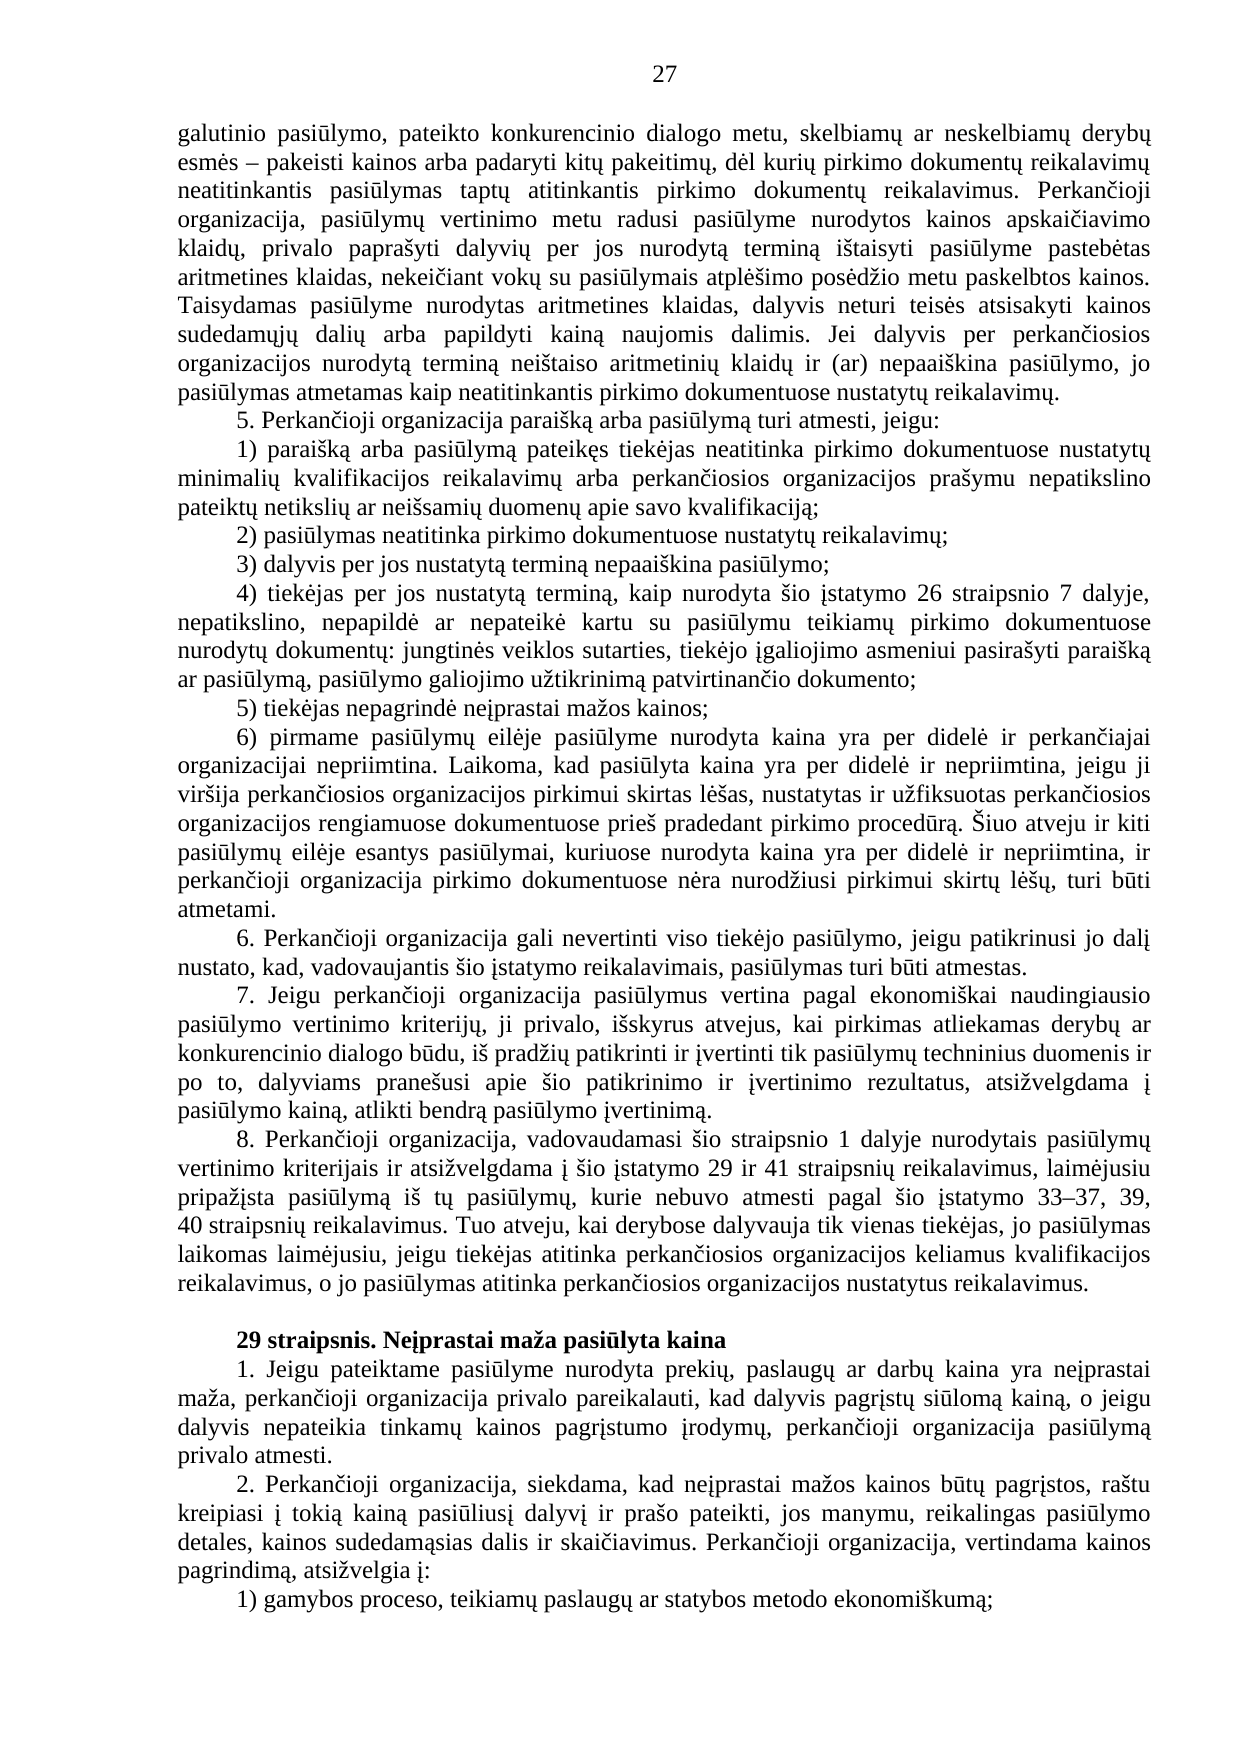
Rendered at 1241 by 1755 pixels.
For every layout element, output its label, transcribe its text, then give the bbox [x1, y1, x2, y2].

text 7. Jeigu perkančioji organizacija pasiūlymus vertina pagal ekonomiškai naudingiausio pasiūlymo vertinimo kriterijų, ji privalo, išskyrus atvejus, kai pirkimas atliekamas derybų ar konkurencinio dialogo būdu, iš pradžių patikrinti ir įvertinti tik pasiūlymų techninius duomenis ir po to, dalyviams pranešusi apie šio patikrinimo ir įvertinimo rezultatus, atsižvelgdama į pasiūlymo kainą, atlikti bendrą pasiūlymo įvertinimą. [177, 981, 1152, 1124]
text 5) tiekėjas nepagrindė neįprastai mažos kainos; [177, 693, 1152, 722]
text 4) tiekėjas per jos nustatytą terminą, kaip nurodyta šio įstatymo 26 straipsnio 7 dalyje, nepatikslino, nepapildė ar nepateikė kartu su pasiūlymu teikiamų pirkimo dokumentuose nurodytų dokumentų: jungtinės veiklos sutarties, tiekėjo įgaliojimo asmeniui pasirašyti paraišką ar pasiūlymą, pasiūlymo galiojimo užtikrinimą patvirtinančio dokumento; [177, 578, 1152, 693]
text 29 straipsnis. Neįprastai maža pasiūlyta kaina [177, 1326, 1152, 1354]
text 6. Perkančioji organizacija gali nevertinti viso tiekėjo pasiūlymo, jeigu patikrinusi jo dalį nustato, kad, vadovaujantis šio įstatymo reikalavimais, pasiūlymas turi būti atmestas. [177, 923, 1152, 981]
text 8. Perkančioji organizacija, vadovaudamasi šio straipsnio 1 dalyje nurodytais pasiūlymų vertinimo kriterijais ir atsižvelgdama į šio įstatymo 29 ir 41 straipsnių reikalavimus, laimėjusiu pripažįsta pasiūlymą iš tų pasiūlymų, kurie nebuvo atmesti pagal šio įstatymo 33–37, 39, 40 straipsnių reikalavimus. Tuo atveju, kai derybose dalyvauja tik vienas tiekėjas, jo pasiūlymas laikomas laimėjusiu, jeigu tiekėjas atitinka perkančiosios organizacijos keliamus kvalifikacijos reikalavimus, o jo pasiūlymas atitinka perkančiosios organizacijos nustatytus reikalavimus. [177, 1124, 1152, 1297]
text 1) paraišką arba pasiūlymą pateikęs tiekėjas neatitinka pirkimo dokumentuose nustatytų minimalių kvalifikacijos reikalavimų arba perkančiosios organizacijos prašymu nepatikslino pateiktų netikslių ar neišsamių duomenų apie savo kvalifikaciją; [177, 434, 1152, 521]
text 1. Jeigu pateiktame pasiūlyme nurodyta prekių, paslaugų ar darbų kaina yra neįprastai maža, perkančioji organizacija privalo pareikalauti, kad dalyvis pagrįstų siūlomą kainą, o jeigu dalyvis nepateikia tinkamų kainos pagrįstumo įrodymų, perkančioji organizacija pasiūlymą privalo atmesti. [177, 1354, 1152, 1469]
text 1) gamybos proceso, teikiamų paslaugų ar statybos metodo ekonomiškumą; [177, 1584, 1152, 1613]
text 3) dalyvis per jos nustatytą terminą nepaaiškina pasiūlymo; [177, 549, 1152, 578]
text 5. Perkančioji organizacija paraišką arba pasiūlymą turi atmesti, jeigu: [177, 406, 1152, 434]
text 2) pasiūlymas neatitinka pirkimo dokumentuose nustatytų reikalavimų; [177, 521, 1152, 549]
text galutinio pasiūlymo, pateikto konkurencinio dialogo metu, skelbiamų ar neskelbiamų derybų esmės – pakeisti kainos arba padaryti kitų pakeitimų, dėl kurių pirkimo dokumentų reikalavimų neatitinkantis pasiūlymas taptų atitinkantis pirkimo dokumentų reikalavimus. Perkančioji organizacija, pasiūlymų vertinimo metu radusi pasiūlyme nurodytos kainos apskaičiavimo klaidų, privalo paprašyti dalyvių per jos nurodytą terminą ištaisyti pasiūlyme pastebėtas aritmetines klaidas, nekeičiant vokų su pasiūlymais atplėšimo posėdžio metu paskelbtos kainos. Taisydamas pasiūlyme nurodytas aritmetines klaidas, dalyvis neturi teisės atsisakyti kainos sudedamųjų dalių arba papildyti kainą naujomis dalimis. Jei dalyvis per perkančiosios organizacijos nurodytą terminą neištaiso aritmetinių klaidų ir (ar) nepaaiškina pasiūlymo, jo pasiūlymas atmetamas kaip neatitinkantis pirkimo dokumentuose nustatytų reikalavimų. [177, 118, 1152, 406]
text 6) pirmame pasiūlymų eilėje pasiūlyme nurodyta kaina yra per didelė ir perkančiajai organizacijai nepriimtina. Laikoma, kad pasiūlyta kaina yra per didelė ir nepriimtina, jeigu ji viršija perkančiosios organizacijos pirkimui skirtas lėšas, nustatytas ir užfiksuotas perkančiosios organizacijos rengiamuose dokumentuose prieš pradedant pirkimo procedūrą. Šiuo atveju ir kiti pasiūlymų eilėje esantys pasiūlymai, kuriuose nurodyta kaina yra per didelė ir nepriimtina, ir perkančioji organizacija pirkimo dokumentuose nėra nurodžiusi pirkimui skirtų lėšų, turi būti atmetami. [177, 722, 1152, 923]
text 2. Perkančioji organizacija, siekdama, kad neįprastai mažos kainos būtų pagrįstos, raštu kreipiasi į tokią kainą pasiūliusį dalyvį ir prašo pateikti, jos manymu, reikalingas pasiūlymo detales, kainos sudedamąsias dalis ir skaičiavimus. Perkančioji organizacija, vertindama kainos pagrindimą, atsižvelgia į: [177, 1469, 1152, 1584]
